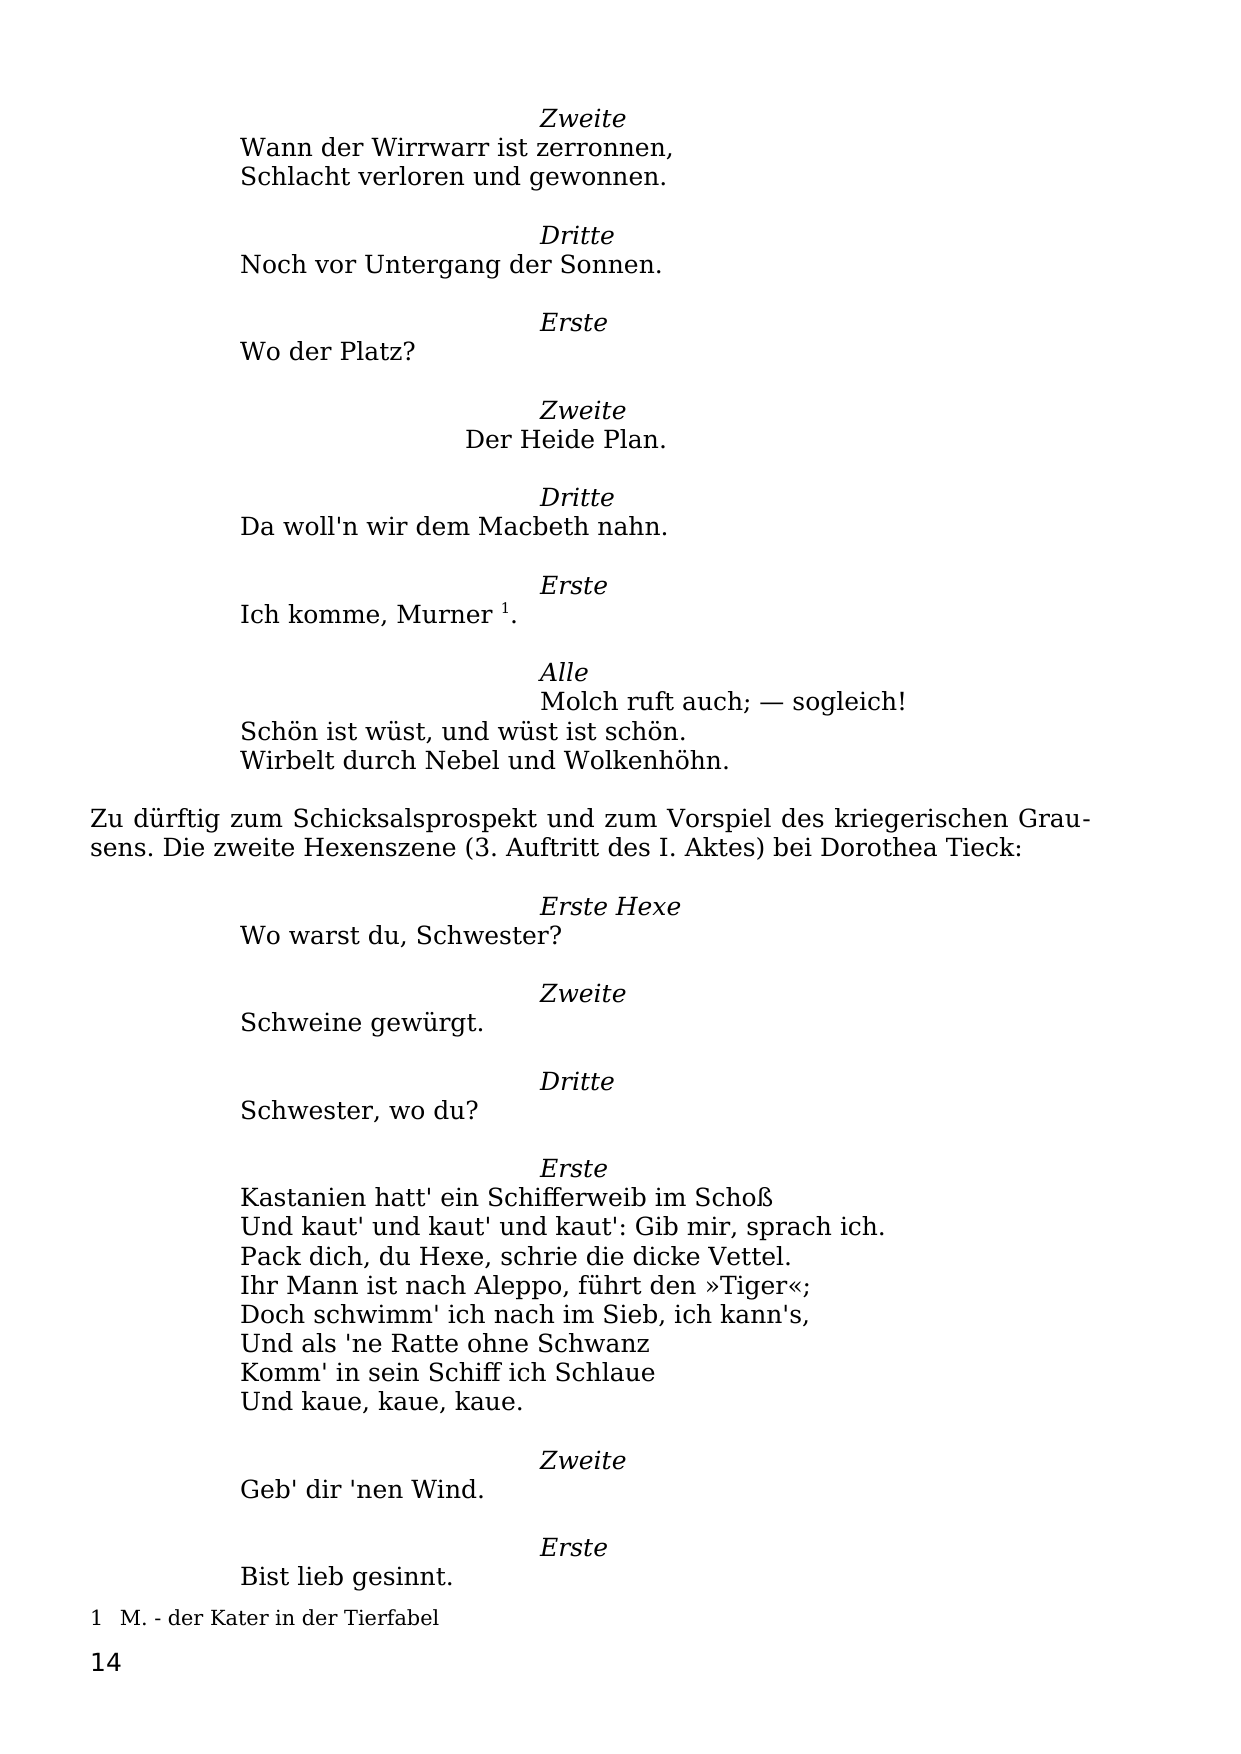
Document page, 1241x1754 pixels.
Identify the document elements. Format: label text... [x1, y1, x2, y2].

text Und als 'ne Ratte ohne Schwanz [240, 1329, 1091, 1358]
text Molch ruft auch; — sogleich! [240, 687, 1091, 717]
text Erste [240, 1533, 1091, 1562]
text Wirbelt durch Nebel und Wolkenhöhn. [240, 746, 1091, 775]
text Wo der Platz? [240, 337, 1091, 367]
text Und kaue, kaue, kaue. [240, 1387, 1091, 1417]
text Bist lieb gesinnt. [240, 1562, 1091, 1592]
text Erste [240, 308, 1091, 337]
text Alle [240, 658, 1091, 687]
text Noch vor Untergang der Sonnen. [240, 250, 1091, 279]
text Kastanien hatt' ein Schifferweib im Schoß [240, 1183, 1091, 1212]
text Dritte [240, 1067, 1091, 1096]
text Zweite [240, 979, 1091, 1008]
text Dritte [240, 221, 1091, 250]
text Und kaut' und kaut' und kaut': Gib mir, sprach ich. [240, 1212, 1091, 1242]
text Zweite [240, 1446, 1091, 1475]
text Zu dürftig zum Schicksalsprospekt und zum Vorspiel des kriegerischen Grau­sens. Die zweite Hexenszene (3. Auftritt des I. Aktes) bei Dorothea Tieck: [90, 804, 1091, 862]
text Wo warst du, Schwester? [240, 921, 1091, 950]
text M. - der Kater in der Tierfabel [90, 1606, 1091, 1631]
text Geb' dir 'nen Wind. [240, 1475, 1091, 1504]
text Zweite [240, 104, 1091, 133]
text Komm' in sein Schiff ich Schlaue [240, 1358, 1091, 1387]
text Erste [240, 1154, 1091, 1183]
text Schwester, wo du? [240, 1096, 1091, 1125]
text Pack dich, du Hexe, schrie die dicke Vettel. [240, 1242, 1091, 1271]
text Dritte [240, 483, 1091, 512]
text Ihr Mann ist nach Aleppo, führt den »Tiger«; [240, 1271, 1091, 1300]
text Erste [240, 571, 1091, 600]
text Ich komme, Murner . [240, 600, 1091, 629]
text Zweite [240, 396, 1091, 425]
text Schön ist wüst, und wüst ist schön. [240, 717, 1091, 746]
text Da woll'n wir dem Macbeth nahn. [240, 512, 1091, 542]
text Wann der Wirrwarr ist zerronnen, [240, 133, 1091, 162]
text Schweine gewürgt. [240, 1008, 1091, 1037]
text Doch schwimm' ich nach im Sieb, ich kann's, [240, 1300, 1091, 1329]
text Erste Hexe [240, 892, 1091, 921]
text Der Heide Plan. [240, 425, 1091, 454]
text Schlacht verloren und gewonnen. [240, 162, 1091, 192]
